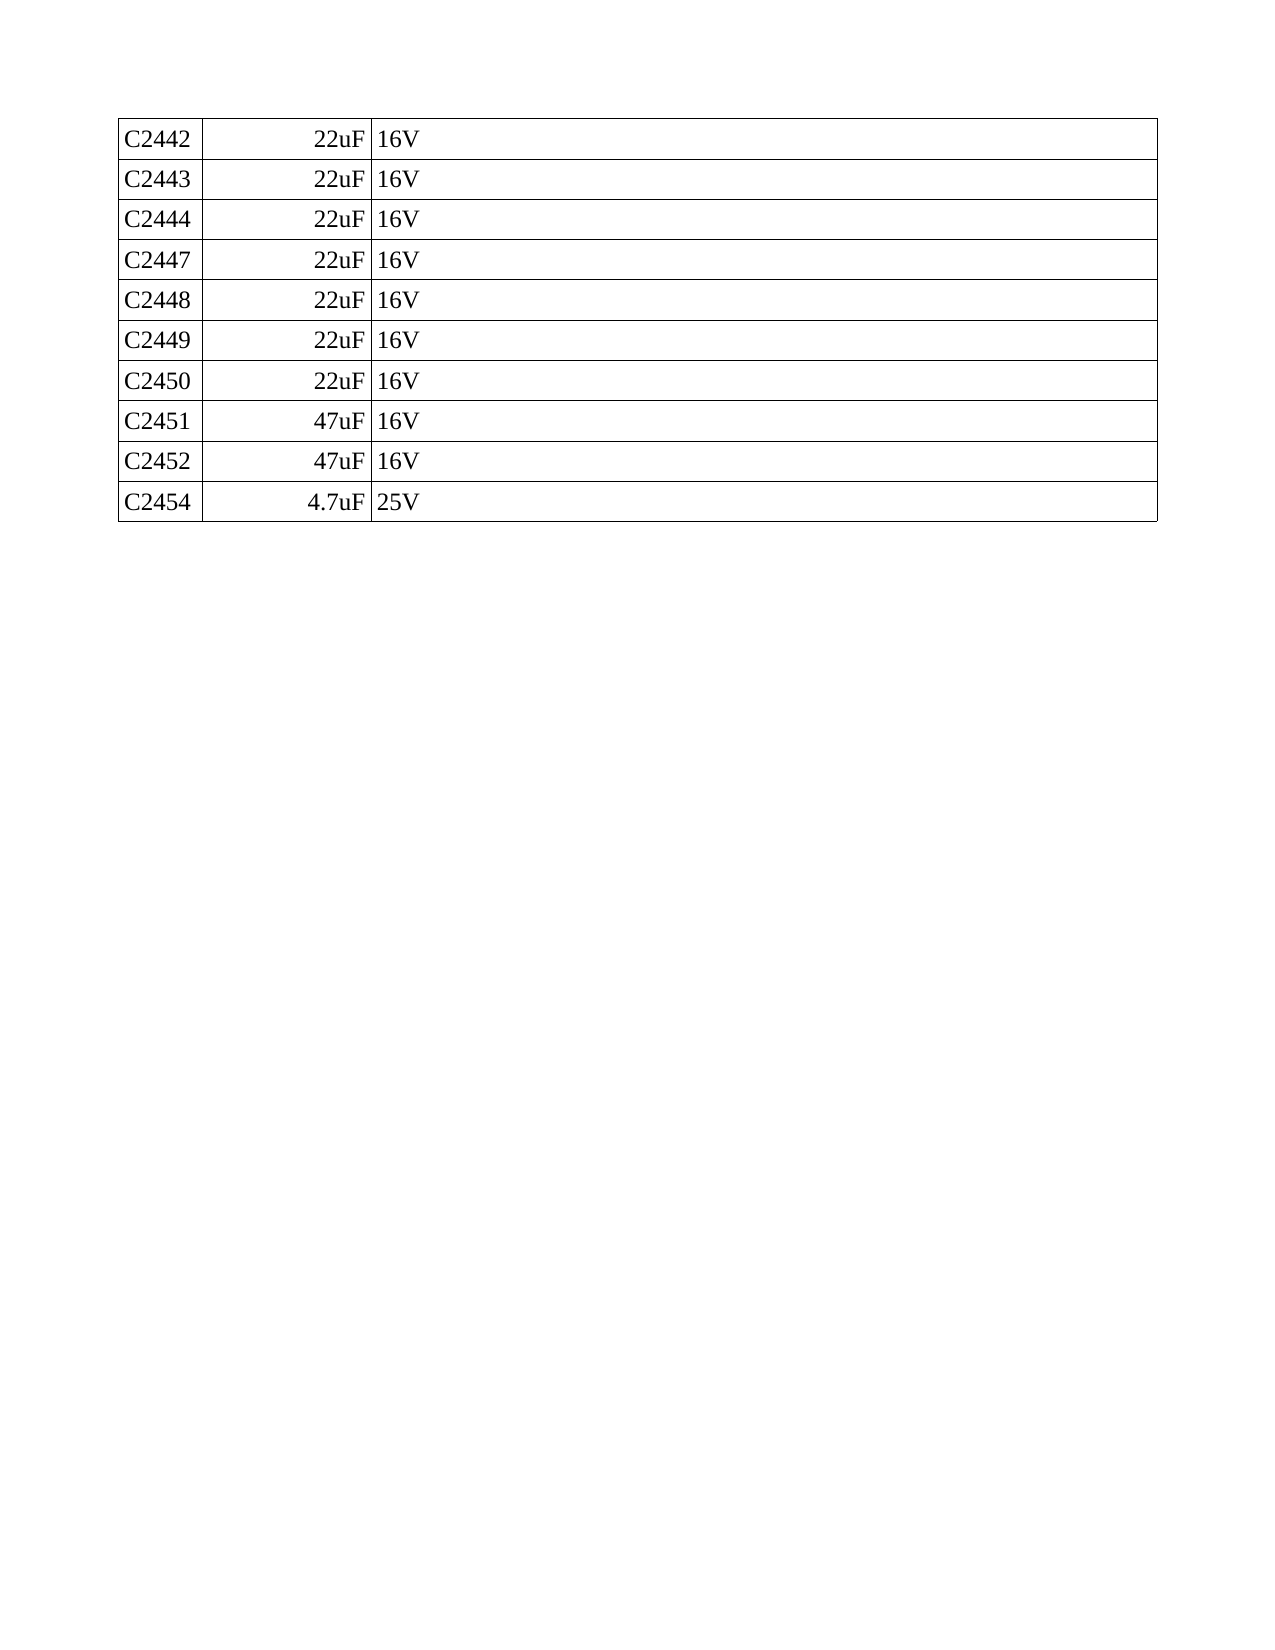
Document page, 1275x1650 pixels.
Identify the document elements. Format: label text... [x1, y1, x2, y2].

table_cell 22uF [203, 321, 371, 360]
table_cell C2451 [119, 401, 202, 441]
table_cell C2447 [119, 240, 202, 279]
table_cell 4.7uF [203, 482, 371, 521]
table_cell C2443 [119, 160, 202, 199]
table_cell 16V [372, 280, 1157, 320]
table_cell 22uF [203, 160, 371, 199]
table_cell 16V [372, 442, 1157, 481]
table_cell 16V [372, 200, 1157, 239]
table_cell 16V [372, 321, 1157, 360]
table_cell C2450 [119, 361, 202, 400]
table_cell 47uF [203, 401, 371, 441]
table_cell 22uF [203, 240, 371, 279]
table_cell 16V [372, 401, 1157, 441]
table_cell C2444 [119, 200, 202, 239]
table_cell C2454 [119, 482, 202, 521]
table_cell 16V [372, 361, 1157, 400]
table_cell 16V [372, 160, 1157, 199]
table_cell 16V [372, 240, 1157, 279]
table_cell 22uF [203, 361, 371, 400]
table_cell C2449 [119, 321, 202, 360]
table_cell 25V [372, 482, 1157, 521]
table_cell 47uF [203, 442, 371, 481]
table_cell 22uF [203, 280, 371, 320]
table_cell 22uF [203, 119, 371, 158]
table_cell C2442 [119, 119, 202, 158]
table_cell 16V [372, 119, 1157, 158]
table_cell C2448 [119, 280, 202, 320]
table_cell 22uF [203, 200, 371, 239]
table_cell C2452 [119, 442, 202, 481]
